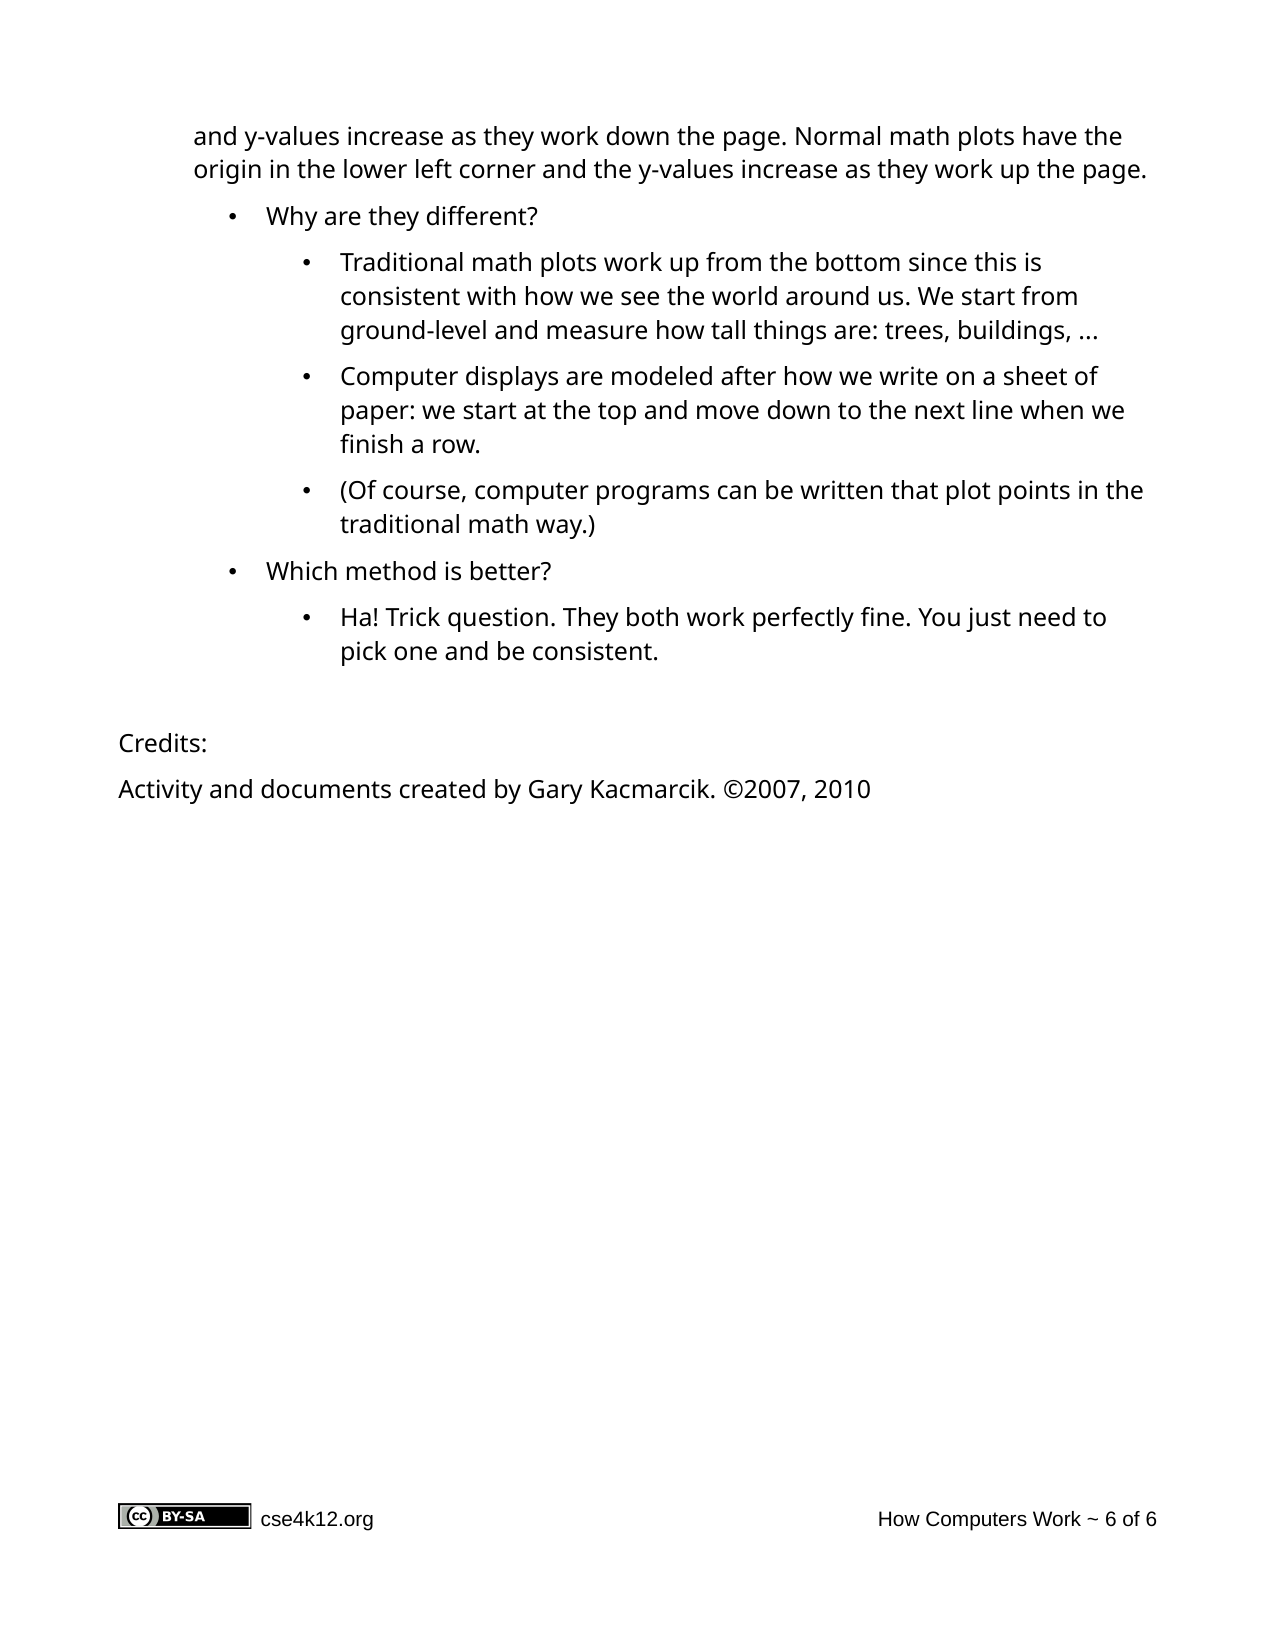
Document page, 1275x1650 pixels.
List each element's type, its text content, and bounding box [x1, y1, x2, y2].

list Ha! Trick question. They both work perfectly fine. You just need to pick one and be consistent. [302, 599, 1157, 667]
list Traditional math plots work up from the bottom since this is consistent with how we see the world around us. We start from ground-level and measure how tall things are: trees, buildings, ... [302, 244, 1157, 347]
list Which method is better? [228, 553, 1157, 587]
list Computer displays are modeled after how we write on a sheet of paper: we start at the top and move down to the next line when we finish a row. [302, 359, 1157, 461]
list (Of course, computer programs can be written that plot points in the traditional math way.) [302, 473, 1157, 541]
list Why are they different? [228, 198, 1157, 232]
text Credits: [118, 726, 1157, 760]
picture [118, 1503, 252, 1529]
list and y-values increase as they work down the page. Normal math plots have the origin in the lower left corner and the y-values increase as they work up the page. [156, 118, 1157, 186]
text Activity and documents created by Gary Kacmarcik. ©2007, 2010 [118, 772, 1157, 806]
